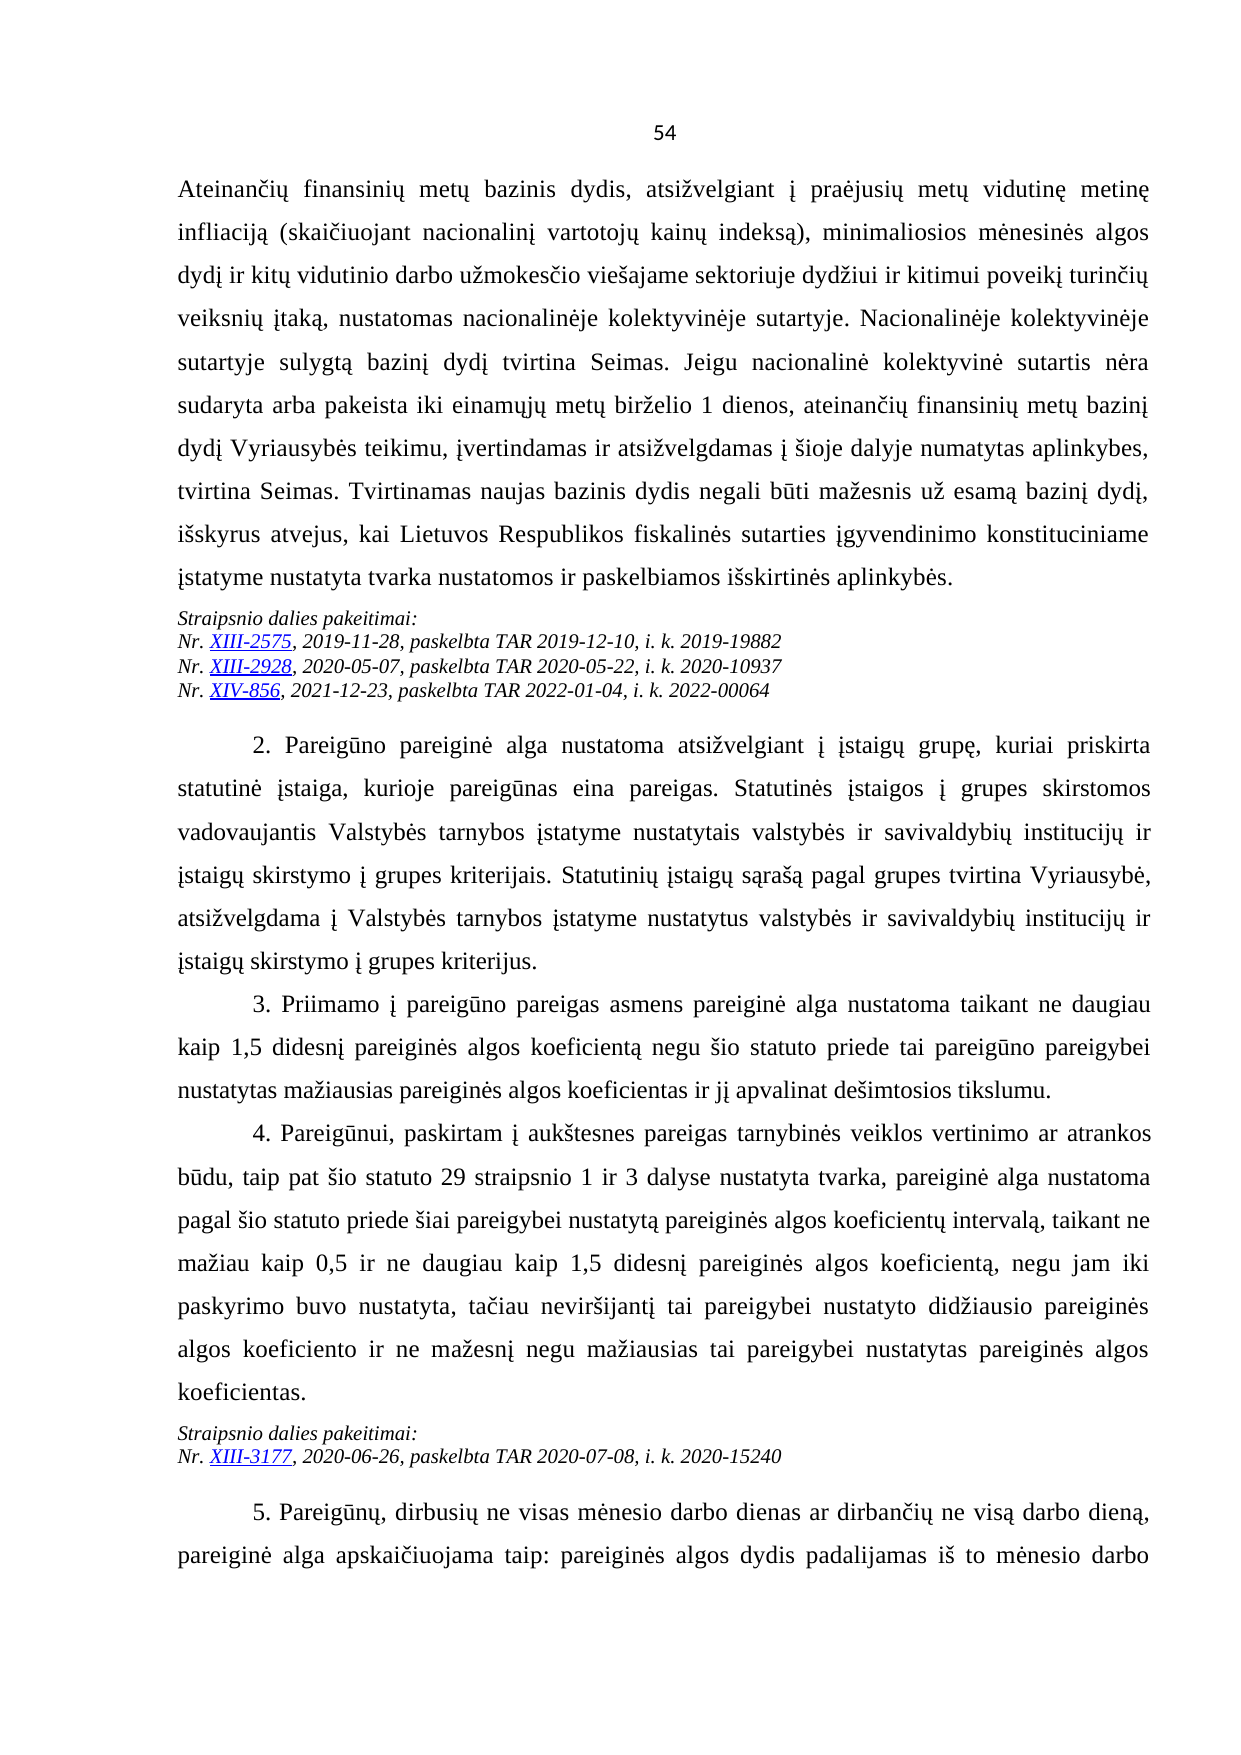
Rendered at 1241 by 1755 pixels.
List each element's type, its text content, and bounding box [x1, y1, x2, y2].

text 5. Pareigūnų, dirbusių ne visas mėnesio darbo dienas ar dirbančių ne visą darbo dieną, pareiginė alga apskaičiuojama taip: pareiginės algos dydis padalijamas iš to mėnesio darbo [177, 1497, 1152, 1569]
text Nr. XIII-2575, 2019-11-28, paskelbta TAR 2019-12-10, i. k. 2019-19882 [177, 629, 1152, 653]
text 2. Pareigūno pareiginė alga nustatoma atsižvelgiant į įstaigų grupę, kuriai priskirta statutinė įstaiga, kurioje pareigūnas eina pareigas. Statutinės įstaigos į grupes skirstomos vadovaujantis Valstybės tarnybos įstatyme nustatytais valstybės ir savivaldybių institucijų ir įstaigų skirstymo į grupes kriterijais. Statutinių įstaigų sąrašą pagal grupes tvirtina Vyriausybė, atsižvelgdama į Valstybės tarnybos įstatyme nustatytus valstybės ir savivaldybių institucijų ir įstaigų skirstymo į grupes kriterijus. [177, 730, 1152, 975]
text Straipsnio dalies pakeitimai: [177, 605, 1152, 629]
text Nr. XIII-3177, 2020-06-26, paskelbta TAR 2020-07-08, i. k. 2020-15240 [177, 1444, 1152, 1468]
text 3. Priimamo į pareigūno pareigas asmens pareiginė alga nustatoma taikant ne daugiau kaip 1,5 didesnį pareiginės algos koeficientą negu šio statuto priede tai pareigūno pareigybei nustatytas mažiausias pareiginės algos koeficientas ir jį apvalinat dešimtosios tikslumu. [177, 989, 1152, 1104]
text Nr. XIV-856, 2021-12-23, paskelbta TAR 2022-01-04, i. k. 2022-00064 [177, 678, 1152, 702]
text Straipsnio dalies pakeitimai: [177, 1420, 1152, 1444]
text 4. Pareigūnui, paskirtam į aukštesnes pareigas tarnybinės veiklos vertinimo ar atrankos būdu, taip pat šio statuto 29 straipsnio 1 ir 3 dalyse nustatyta tvarka, pareiginė alga nustatoma pagal šio statuto priede šiai pareigybei nustatytą pareiginės algos koeficientų intervalą, taikant ne mažiau kaip 0,5 ir ne daugiau kaip 1,5 didesnį pareiginės algos koeficientą, negu jam iki paskyrimo buvo nustatyta, tačiau neviršijantį tai pareigybei nustatyto didžiausio pareiginės algos koeficiento ir ne mažesnį negu mažiausias tai pareigybei nustatytas pareiginės algos koeficientas. [177, 1118, 1152, 1406]
text Nr. XIII-2928, 2020-05-07, paskelbta TAR 2020-05-22, i. k. 2020-10937 [177, 653, 1152, 678]
text Ateinančių finansinių metų bazinis dydis, atsižvelgiant į praėjusių metų vidutinę metinę infliaciją (skaičiuojant nacionalinį vartotojų kainų indeksą), minimaliosios mėnesinės algos dydį ir kitų vidutinio darbo užmokesčio viešajame sektoriuje dydžiui ir kitimui poveikį turinčių veiksnių įtaką, nustatomas nacionalinėje kolektyvinėje sutartyje. Nacionalinėje kolektyvinėje sutartyje sulygtą bazinį dydį tvirtina Seimas. Jeigu nacionalinė kolektyvinė sutartis nėra sudaryta arba pakeista iki einamųjų metų birželio 1 dienos, ateinančių finansinių metų bazinį dydį Vyriausybės teikimu, įvertindamas ir atsižvelgdamas į šioje dalyje numatytas aplinkybes, tvirtina Seimas. Tvirtinamas naujas bazinis dydis negali būti mažesnis už esamą bazinį dydį, išskyrus atvejus, kai Lietuvos Respublikos fiskalinės sutarties įgyvendinimo konstituciniame įstatyme nustatyta tvarka nustatomos ir paskelbiamos išskirtinės aplinkybės. [177, 174, 1152, 591]
